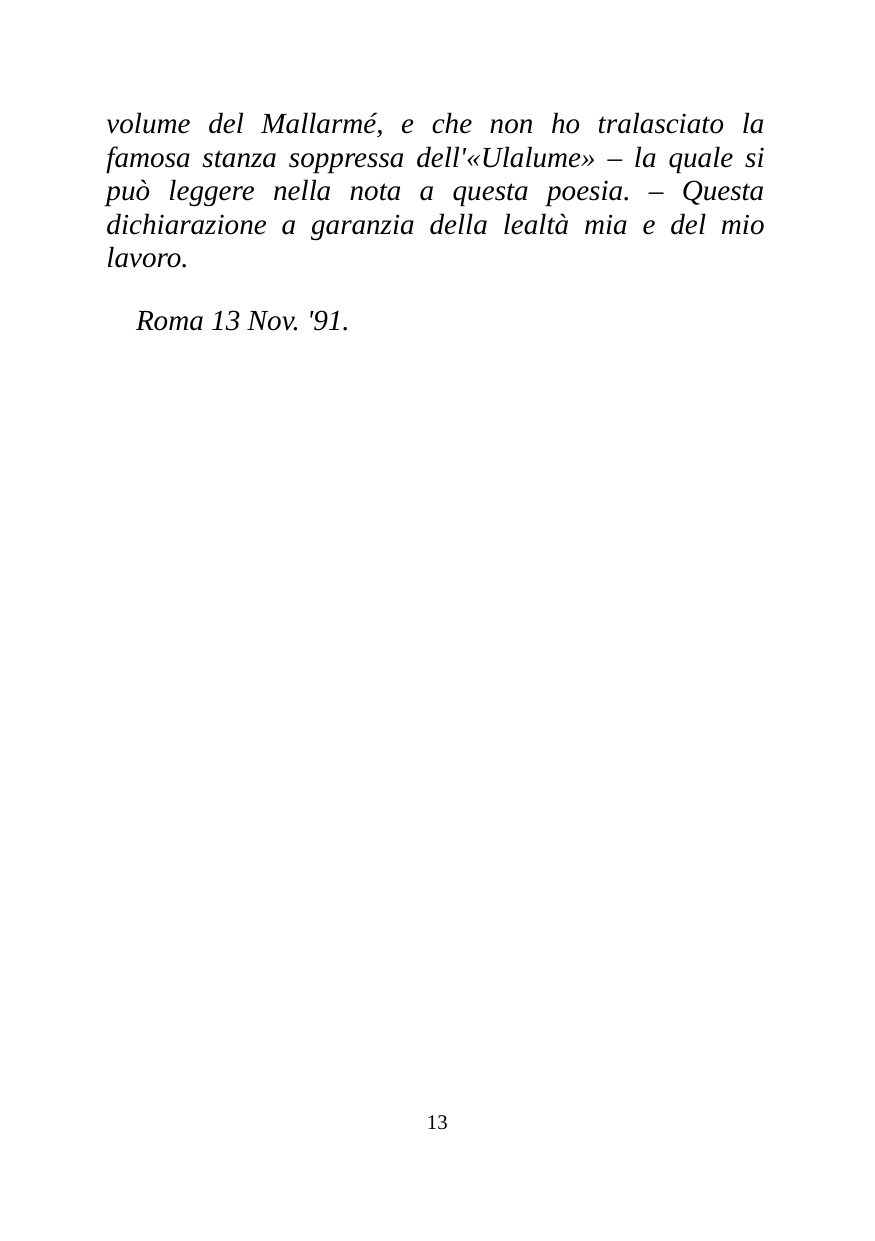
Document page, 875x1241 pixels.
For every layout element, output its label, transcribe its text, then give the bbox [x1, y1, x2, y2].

text volume del Mallarmé, e che non ho tralasciato la famosa stanza soppressa dell'«Ulalume» – la quale si può leggere nella nota a questa poesia. – Questa dichiarazione a garanzia della lealtà mia e del mio lavoro. [106, 106, 768, 274]
text Roma 13 Nov. '91. [106, 303, 768, 337]
